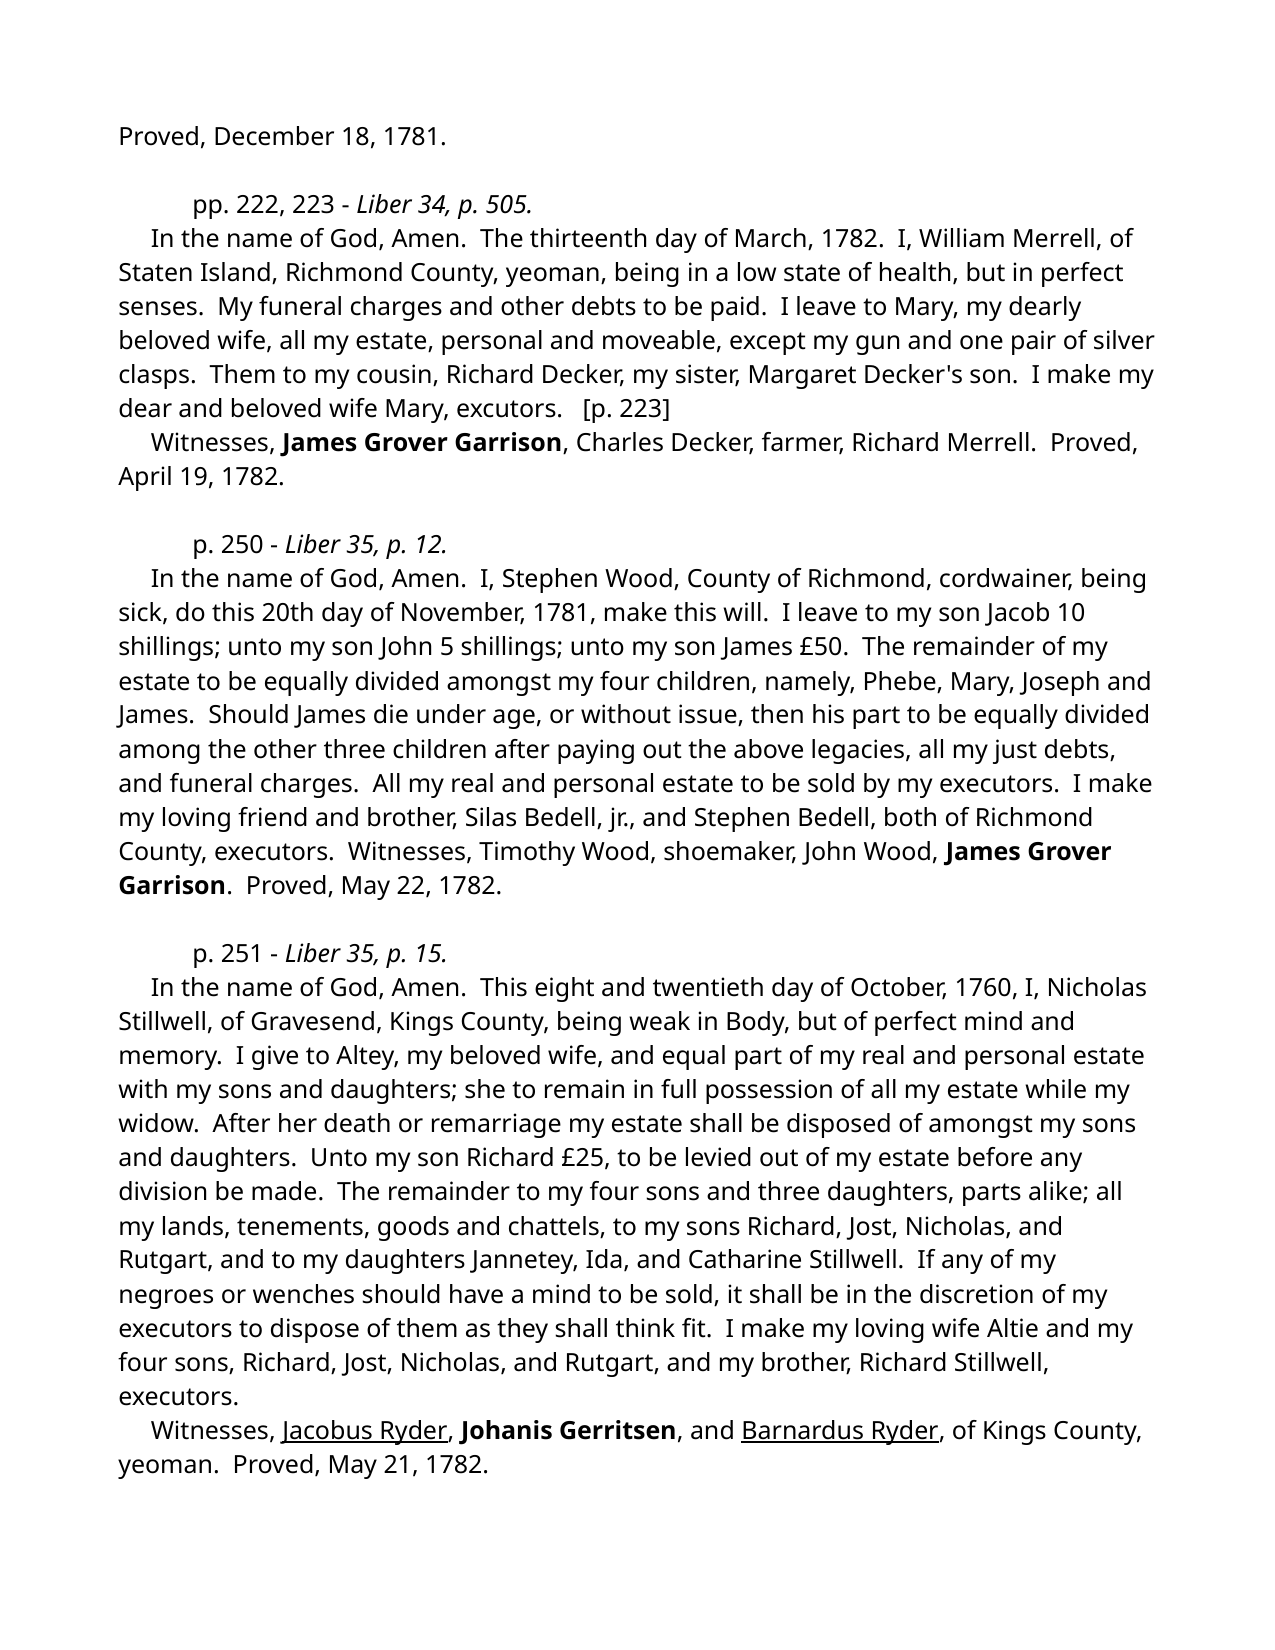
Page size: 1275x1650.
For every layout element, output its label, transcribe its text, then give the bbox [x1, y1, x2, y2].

text April 19, 1782. [118, 459, 1157, 493]
text Proved, December 18, 1781. [118, 118, 1157, 152]
text In the name of God, Amen. This eight and twentieth day of October, 1760, I, Nicholas Stillwell, of Gravesend, Kings County, being weak in Body, but of perfect mind and memory. I give to Altey, my beloved wife, and equal part of my real and personal estate with my sons and daughters; she to remain in full possession of all my estate while my widow. After her death or remarriage my estate shall be disposed of amongst my sons and daughters. Unto my son Richard £25, to be levied out of my estate before any division be made. The remainder to my four sons and three daughters, parts alike; all my lands, tenements, goods and chattels, to my sons Richard, Jost, Nicholas, and Rutgart, and to my daughters Jannetey, Ida, and Catharine Stillwell. If any of my negroes or wenches should have a mind to be sold, it shall be in the discretion of my executors to dispose of them as they shall think fit. I make my loving wife Altie and my four sons, Richard, Jost, Nicholas, and Rutgart, and my brother, Richard Stillwell, executors. [118, 970, 1157, 1412]
text Witnesses, Jacobus Ryder, Johanis Gerritsen, and Barnardus Ryder, of Kings County, yeoman. Proved, May 21, 1782. [118, 1412, 1157, 1481]
text p. 251 - Liber 35, p. 15. [118, 936, 1157, 970]
text p. 250 - Liber 35, p. 12. [118, 527, 1157, 561]
text pp. 222, 223 - Liber 34, p. 505. [118, 186, 1157, 220]
text In the name of God, Amen. The thirteenth day of March, 1782. I, William Merrell, of Staten Island, Richmond County, yeoman, being in a low state of health, but in perfect senses. My funeral charges and other debts to be paid. I leave to Mary, my dearly beloved wife, all my estate, personal and moveable, except my gun and one pair of silver clasps. Them to my cousin, Richard Decker, my sister, Margaret Decker's son. I make my dear and beloved wife Mary, excutors. [p. 223] [118, 220, 1157, 425]
text In the name of God, Amen. I, Stephen Wood, County of Richmond, cordwainer, being sick, do this 20th day of November, 1781, make this will. I leave to my son Jacob 10 shillings; unto my son John 5 shillings; unto my son James £50. The remainder of my estate to be equally divided amongst my four children, namely, Phebe, Mary, Joseph and James. Should James die under age, or without issue, then his part to be equally divided among the other three children after paying out the above legacies, all my just debts, and funeral charges. All my real and personal estate to be sold by my executors. I make my loving friend and brother, Silas Bedell, jr., and Stephen Bedell, both of Richmond County, executors. Witnesses, Timothy Wood, shoemaker, John Wood, James Grover Garrison. Proved, May 22, 1782. [118, 561, 1157, 902]
text Witnesses, James Grover Garrison, Charles Decker, farmer, Richard Merrell. Proved, [118, 425, 1157, 459]
